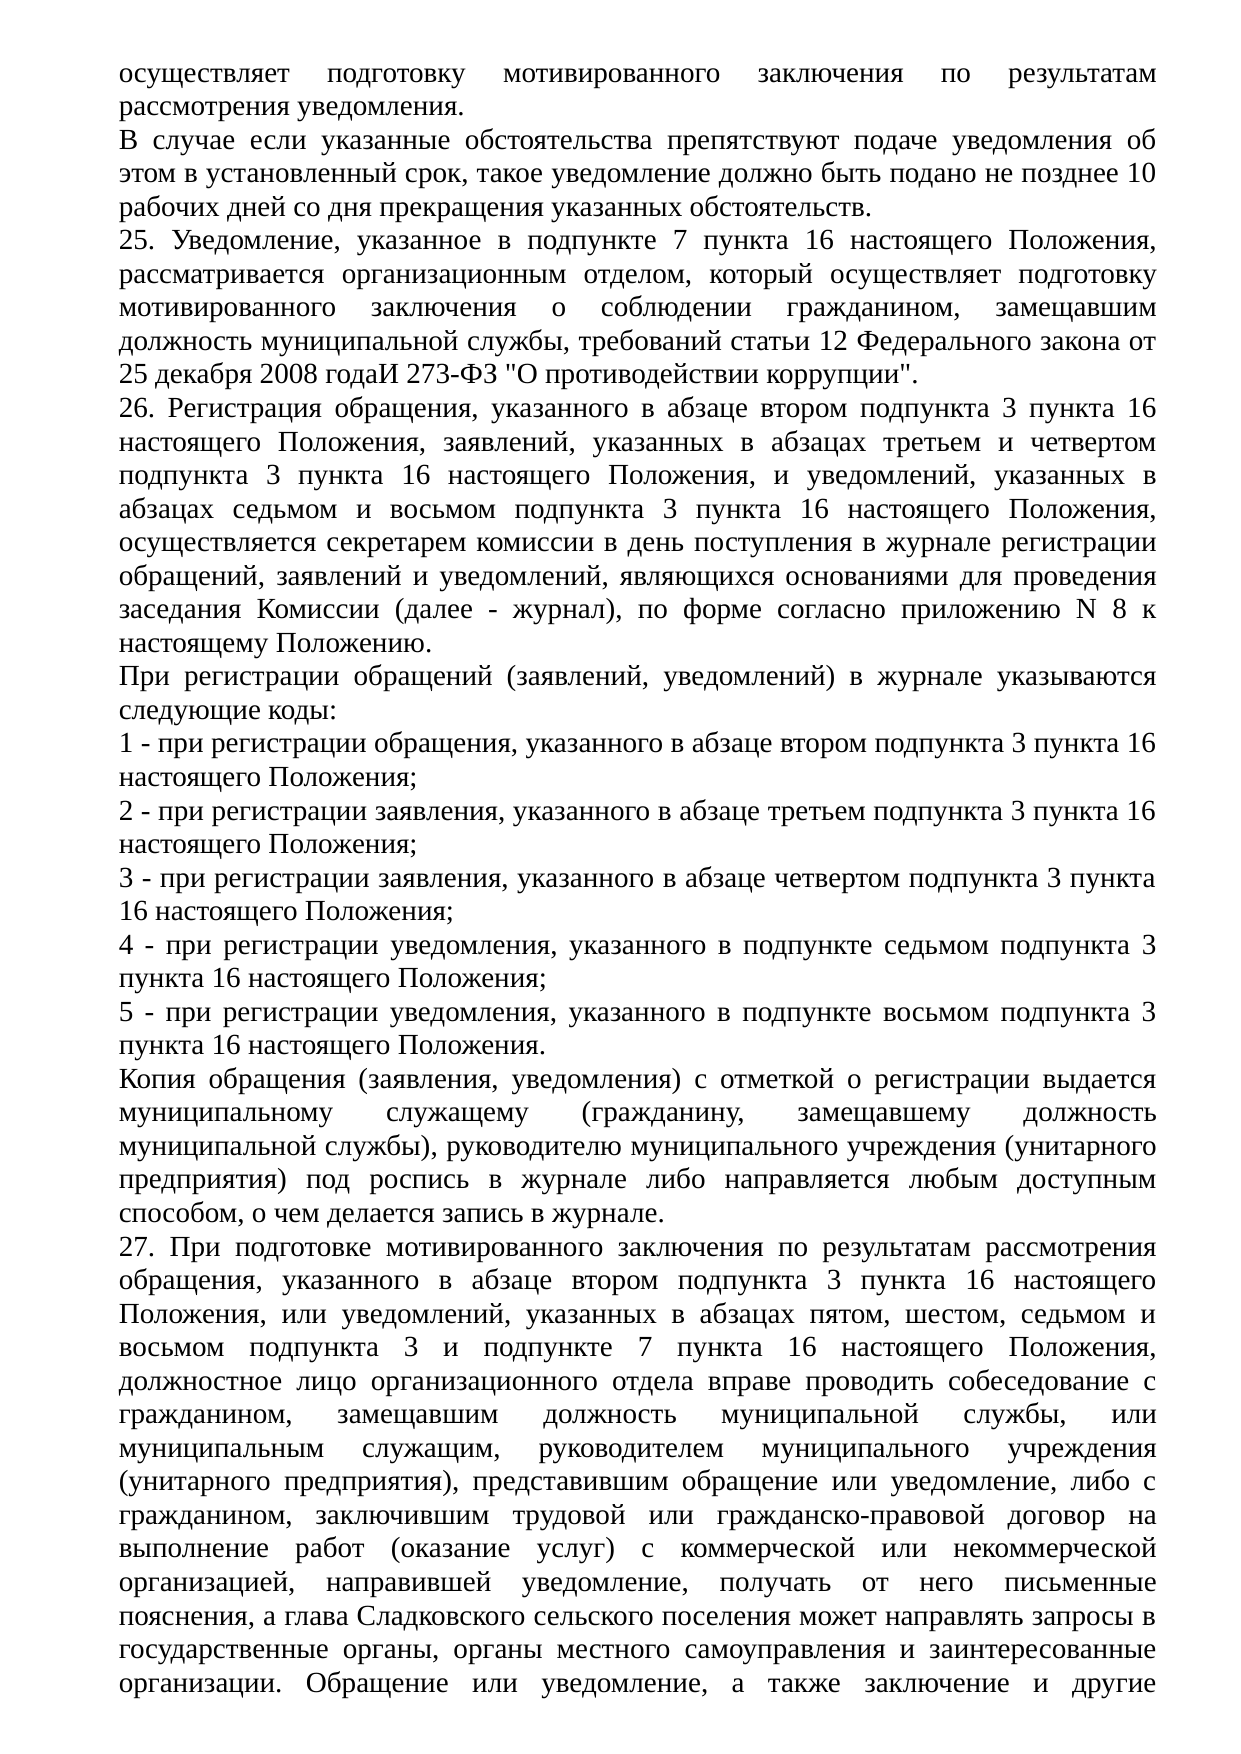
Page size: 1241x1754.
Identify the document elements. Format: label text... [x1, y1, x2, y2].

text осуществляет подготовку мотивированного заключения по результатам рассмотрения уведомления. [118, 55, 1158, 122]
text 4 - при регистрации уведомления, указанного в подпункте седьмом подпункта 3 пункта 16 настоящего Положения; [118, 927, 1158, 994]
text 27. При подготовке мотивированного заключения по результатам рассмотрения обращения, указанного в абзаце втором подпункта 3 пункта 16 настоящего Положения, или уведомлений, указанных в абзацах пятом, шестом, седьмом и восьмом подпункта 3 и подпункте 7 пункта 16 настоящего Положения, должностное лицо организационного отдела вправе проводить собеседование с гражданином, замещавшим должность муниципальной службы, или муниципальным служащим, руководителем муниципального учреждения (унитарного предприятия), представившим обращение или уведомление, либо с гражданином, заключившим трудовой или гражданско-правовой договор на выполнение работ (оказание услуг) с коммерческой или некоммерческой организацией, направившей уведомление, получать от него письменные пояснения, а глава Сладковского сельского поселения может направлять запросы в государственные органы, органы местного самоуправления и заинтересованные организации. Обращение или уведомление, а также заключение и другие [118, 1229, 1158, 1698]
text 1 - при регистрации обращения, указанного в абзаце втором подпункта 3 пункта 16 настоящего Положения; [118, 726, 1158, 793]
text 5 - при регистрации уведомления, указанного в подпункте восьмом подпункта 3 пункта 16 настоящего Положения. [118, 994, 1158, 1061]
text 3 - при регистрации заявления, указанного в абзаце четвертом подпункта 3 пункта 16 настоящего Положения; [118, 860, 1158, 927]
text В случае если указанные обстоятельства препятствуют подаче уведомления об этом в установленный срок, такое уведомление должно быть подано не позднее 10 рабочих дней со дня прекращения указанных обстоятельств. [118, 122, 1158, 222]
text При регистрации обращений (заявлений, уведомлений) в журнале указываются следующие коды: [118, 658, 1158, 726]
text 26. Регистрация обращения, указанного в абзаце втором подпункта 3 пункта 16 настоящего Положения, заявлений, указанных в абзацах третьем и четвертом подпункта 3 пункта 16 настоящего Положения, и уведомлений, указанных в абзацах седьмом и восьмом подпункта 3 пункта 16 настоящего Положения, осуществляется секретарем комиссии в день поступления в журнале регистрации обращений, заявлений и уведомлений, являющихся основаниями для проведения заседания Комиссии (далее - журнал), по форме согласно приложению N 8 к настоящему Положению. [118, 390, 1158, 658]
text Копия обращения (заявления, уведомления) с отметкой о регистрации выдается муниципальному служащему (гражданину, замещавшему должность муниципальной службы), руководителю муниципального учреждения (унитарного предприятия) под роспись в журнале либо направляется любым доступным способом, о чем делается запись в журнале. [118, 1061, 1158, 1229]
text 25. Уведомление, указанное в подпункте 7 пункта 16 настоящего Положения, рассматривается организационным отделом, который осуществляет подготовку мотивированного заключения о соблюдении гражданином, замещавшим должность муниципальной службы, требований статьи 12 Федерального закона от 25 декабря 2008 годаИ 273-ФЗ "О противодействии коррупции". [118, 222, 1158, 390]
text 2 - при регистрации заявления, указанного в абзаце третьем подпункта 3 пункта 16 настоящего Положения; [118, 793, 1158, 860]
